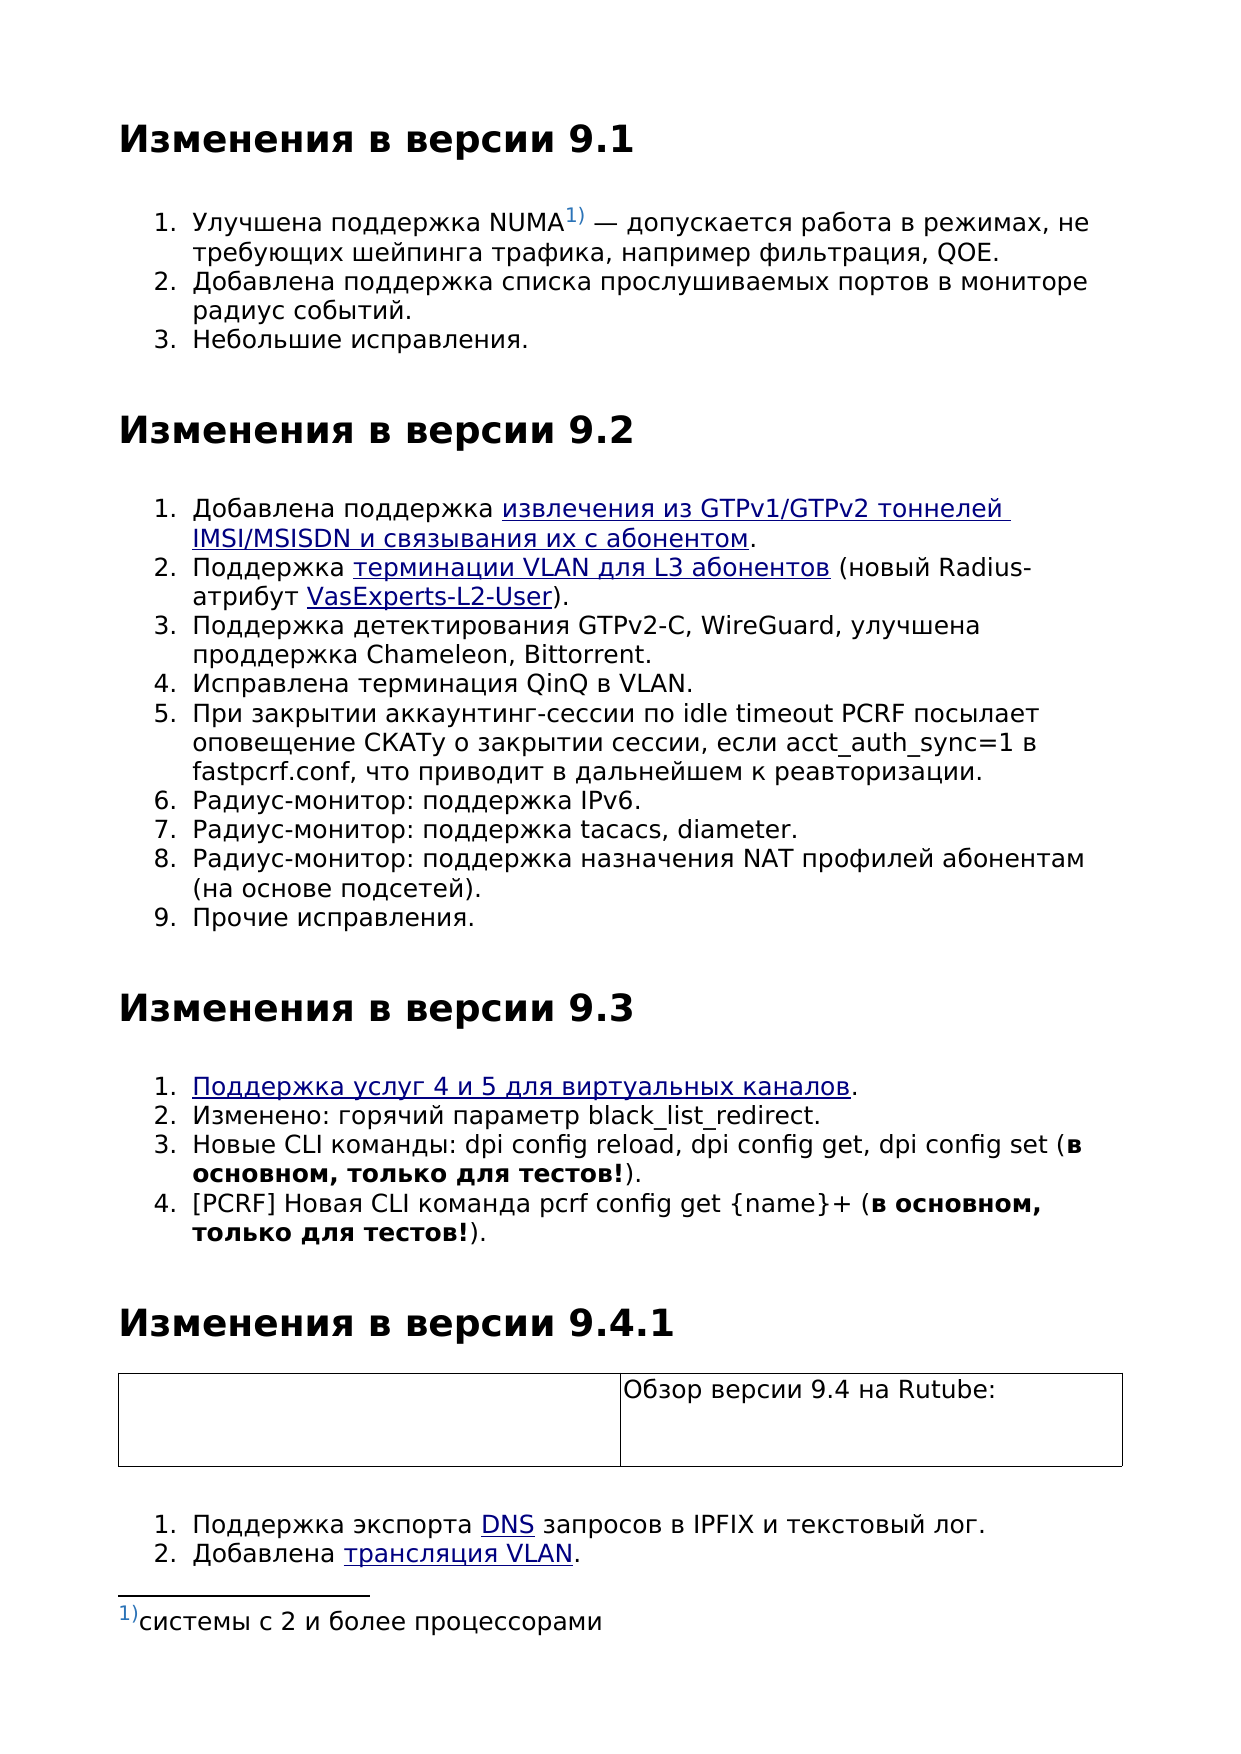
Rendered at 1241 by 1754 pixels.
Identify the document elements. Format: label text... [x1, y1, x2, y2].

list Изменено: горячий параметр black_list_redirect. [177, 1101, 1122, 1131]
list системы с 2 и более процессорами [118, 1602, 1122, 1636]
list Улучшена поддержка NUMA — допускается работа в режимах, не требующих шейпинга трафика, например фильтрация, QOE. [177, 204, 1122, 267]
list Поддержка услуг 4 и 5 для виртуальных каналов. [177, 1072, 1122, 1101]
table_header Обзор версии 9.4 на Rutube: [621, 1374, 1122, 1466]
list Новые CLI команды: dpi config reload, dpi config get, dpi config set (в основном, только для тестов!). [177, 1131, 1122, 1189]
subtitle Изменения в версии 9.1 [118, 118, 1122, 162]
table_header [119, 1374, 620, 1466]
list Добавлена трансляция VLAN. [177, 1539, 1122, 1569]
list Небольшие исправления. [177, 325, 1122, 354]
list Поддержка терминации VLAN для L3 абонентов (новый Radius-атрибут VasExperts-L2-User). [177, 553, 1122, 611]
list Радиус-монитор: поддержка IPv6. [177, 786, 1122, 815]
list Радиус-монитор: поддержка назначения NAT профилей абонентам (на основе подсетей). [177, 844, 1122, 903]
list Добавлена поддержка списка прослушиваемых портов в мониторе радиус событий. [177, 267, 1122, 325]
subtitle Изменения в версии 9.4.1 [118, 1302, 1122, 1345]
list Поддержка экспорта DNS запросов в IPFIX и текстовый лог. [177, 1510, 1122, 1539]
list Поддержка детектирования GTPv2-C, WireGuard, улучшена проддержка Chameleon, Bittorrent. [177, 611, 1122, 669]
list Добавлена поддержка извлечения из GTPv1/GTPv2 тоннелей IMSI/MSISDN и связывания их с абонентом. [177, 494, 1122, 553]
list Прочие исправления. [177, 903, 1122, 932]
list Радиус-монитор: поддержка tacacs, diameter. [177, 815, 1122, 844]
subtitle Изменения в версии 9.3 [118, 987, 1122, 1030]
list [PCRF] Новая CLI команда pcrf config get {name}+ (в основном, только для тестов!). [177, 1189, 1122, 1247]
subtitle Изменения в версии 9.2 [118, 409, 1122, 453]
list При закрытии аккаунтинг-сессии по idle timeout PCRF посылает оповещение СКАТу о закрытии сессии, если acct_auth_sync=1 в fastpcrf.conf, что приводит в дальнейшем к реавторизации. [177, 699, 1122, 786]
list Исправлена терминация QinQ в VLAN. [177, 669, 1122, 699]
